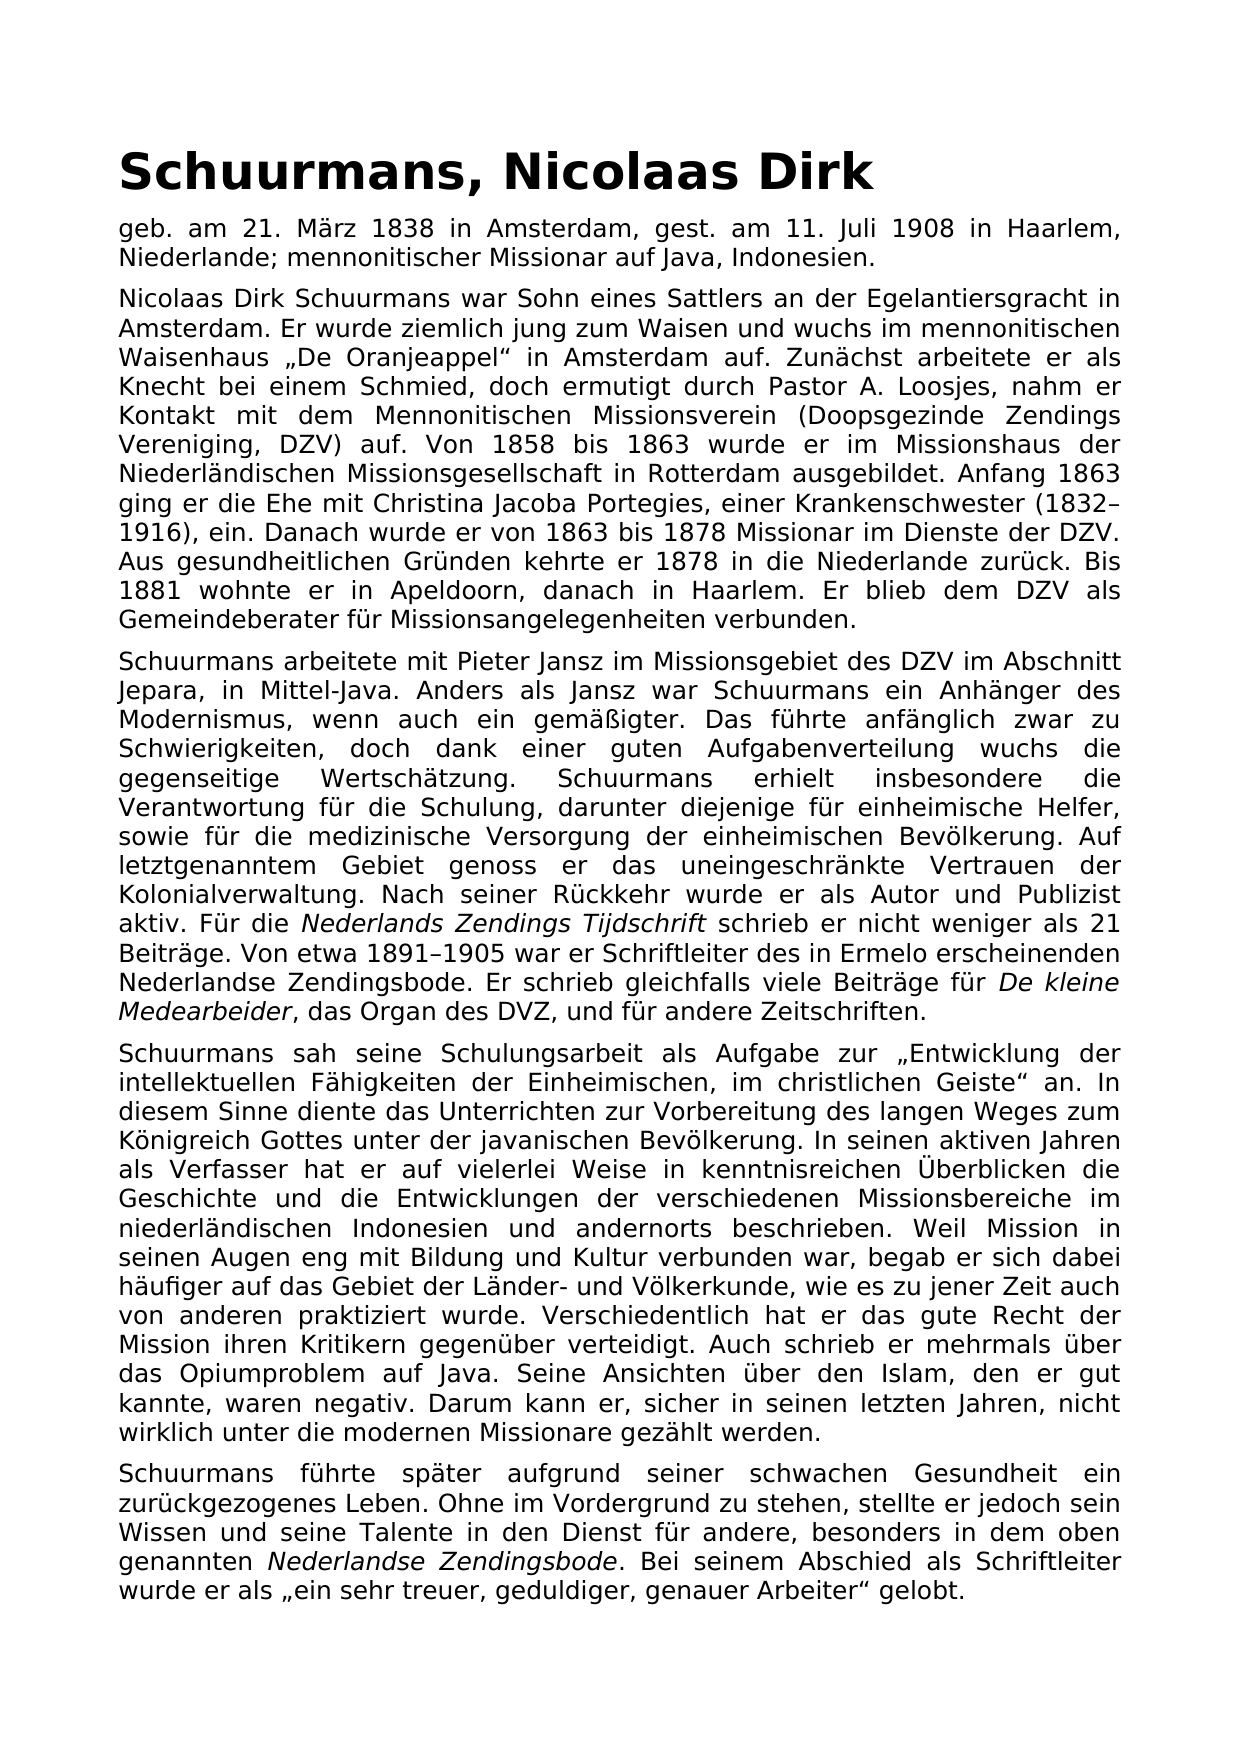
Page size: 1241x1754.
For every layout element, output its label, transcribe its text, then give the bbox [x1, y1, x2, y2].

subtitle Schuurmans, Nicolaas Dirk [118, 143, 1122, 201]
text Nicolaas Dirk Schuurmans war Sohn eines Sattlers an der Egelantiersgracht in Amsterdam. Er wurde ziemlich jung zum Waisen und wuchs im mennonitischen Waisenhaus „De Oranjeappel“ in Amsterdam auf. Zunächst arbeitete er als Knecht bei einem Schmied, doch ermutigt durch Pastor A. Loosjes, nahm er Kontakt mit dem Mennonitischen Missionsverein (Doopsgezinde Zendings Vereniging, DZV) auf. Von 1858 bis 1863 wurde er im Missionshaus der Niederländischen Missionsgesellschaft in Rotterdam ausgebildet. Anfang 1863 ging er die Ehe mit Christina Jacoba Portegies, einer Krankenschwester (1832–1916), ein. Danach wurde er von 1863 bis 1878 Missionar im Dienste der DZV. Aus gesundheitlichen Gründen kehrte er 1878 in die Niederlande zurück. Bis 1881 wohnte er in Apeldoorn, danach in Haarlem. Er blieb dem DZV als Gemeindeberater für Missionsangelegenheiten verbunden. [118, 285, 1122, 635]
text geb. am 21. März 1838 in Amsterdam, gest. am 11. Juli 1908 in Haarlem, Niederlande; mennonitischer Missionar auf Java, Indonesien. [118, 214, 1122, 272]
text Schuurmans arbeitete mit Pieter Jansz im Missionsgebiet des DZV im Abschnitt Jepara, in Mittel-Java. Anders als Jansz war Schuurmans ein Anhänger des Modernismus, wenn auch ein gemäßigter. Das führte anfänglich zwar zu Schwierigkeiten, doch dank einer guten Aufgabenverteilung wuchs die gegenseitige Wertschätzung. Schuurmans erhielt insbesondere die Verantwortung für die Schulung, darunter diejenige für einheimische Helfer, sowie für die medizinische Versorgung der einheimischen Bevölkerung. Auf letztgenanntem Gebiet genoss er das uneingeschränkte Vertrauen der Kolonialverwaltung. Nach seiner Rückkehr wurde er als Autor und Publizist aktiv. Für die Nederlands Zendings Tijdschrift schrieb er nicht weniger als 21 Beiträge. Von etwa 1891–1905 war er Schriftleiter des in Ermelo erscheinenden Nederlandse Zendingsbode. Er schrieb gleichfalls viele Beiträge für De kleine Medearbeider, das Organ des DVZ, und für andere Zeitschriften. [118, 647, 1122, 1026]
text Schuurmans führte später aufgrund seiner schwachen Gesundheit ein zurückgezogenes Leben. Ohne im Vordergrund zu stehen, stellte er jedoch sein Wissen und seine Talente in den Dienst für andere, besonders in dem oben genannten Nederlandse Zendingsbode. Bei seinem Abschied als Schriftleiter wurde er als „ein sehr treuer, geduldiger, genauer Arbeiter“ gelobt. [118, 1460, 1122, 1606]
text Schuurmans sah seine Schulungsarbeit als Aufgabe zur „Entwicklung der intellektuellen Fähigkeiten der Einheimischen, im christlichen Geiste“ an. In diesem Sinne diente das Unterrichten zur Vorbereitung des langen Weges zum Königreich Gottes unter der javanischen Bevölkerung. In seinen aktiven Jahren als Verfasser hat er auf vielerlei Weise in kenntnisreichen Überblicken die Geschichte und die Entwicklungen der verschiedenen Missionsbereiche im niederländischen Indonesien und andernorts beschrieben. Weil Mission in seinen Augen eng mit Bildung und Kultur verbunden war, begab er sich dabei häufiger auf das Gebiet der Länder- und Völkerkunde, wie es zu jener Zeit auch von anderen praktiziert wurde. Verschiedentlich hat er das gute Recht der Mission ihren Kritikern gegenüber verteidigt. Auch schrieb er mehrmals über das Opiumproblem auf Java. Seine Ansichten über den Islam, den er gut kannte, waren negativ. Darum kann er, sicher in seinen letzten Jahren, nicht wirklich unter die modernen Missionare gezählt werden. [118, 1039, 1122, 1447]
